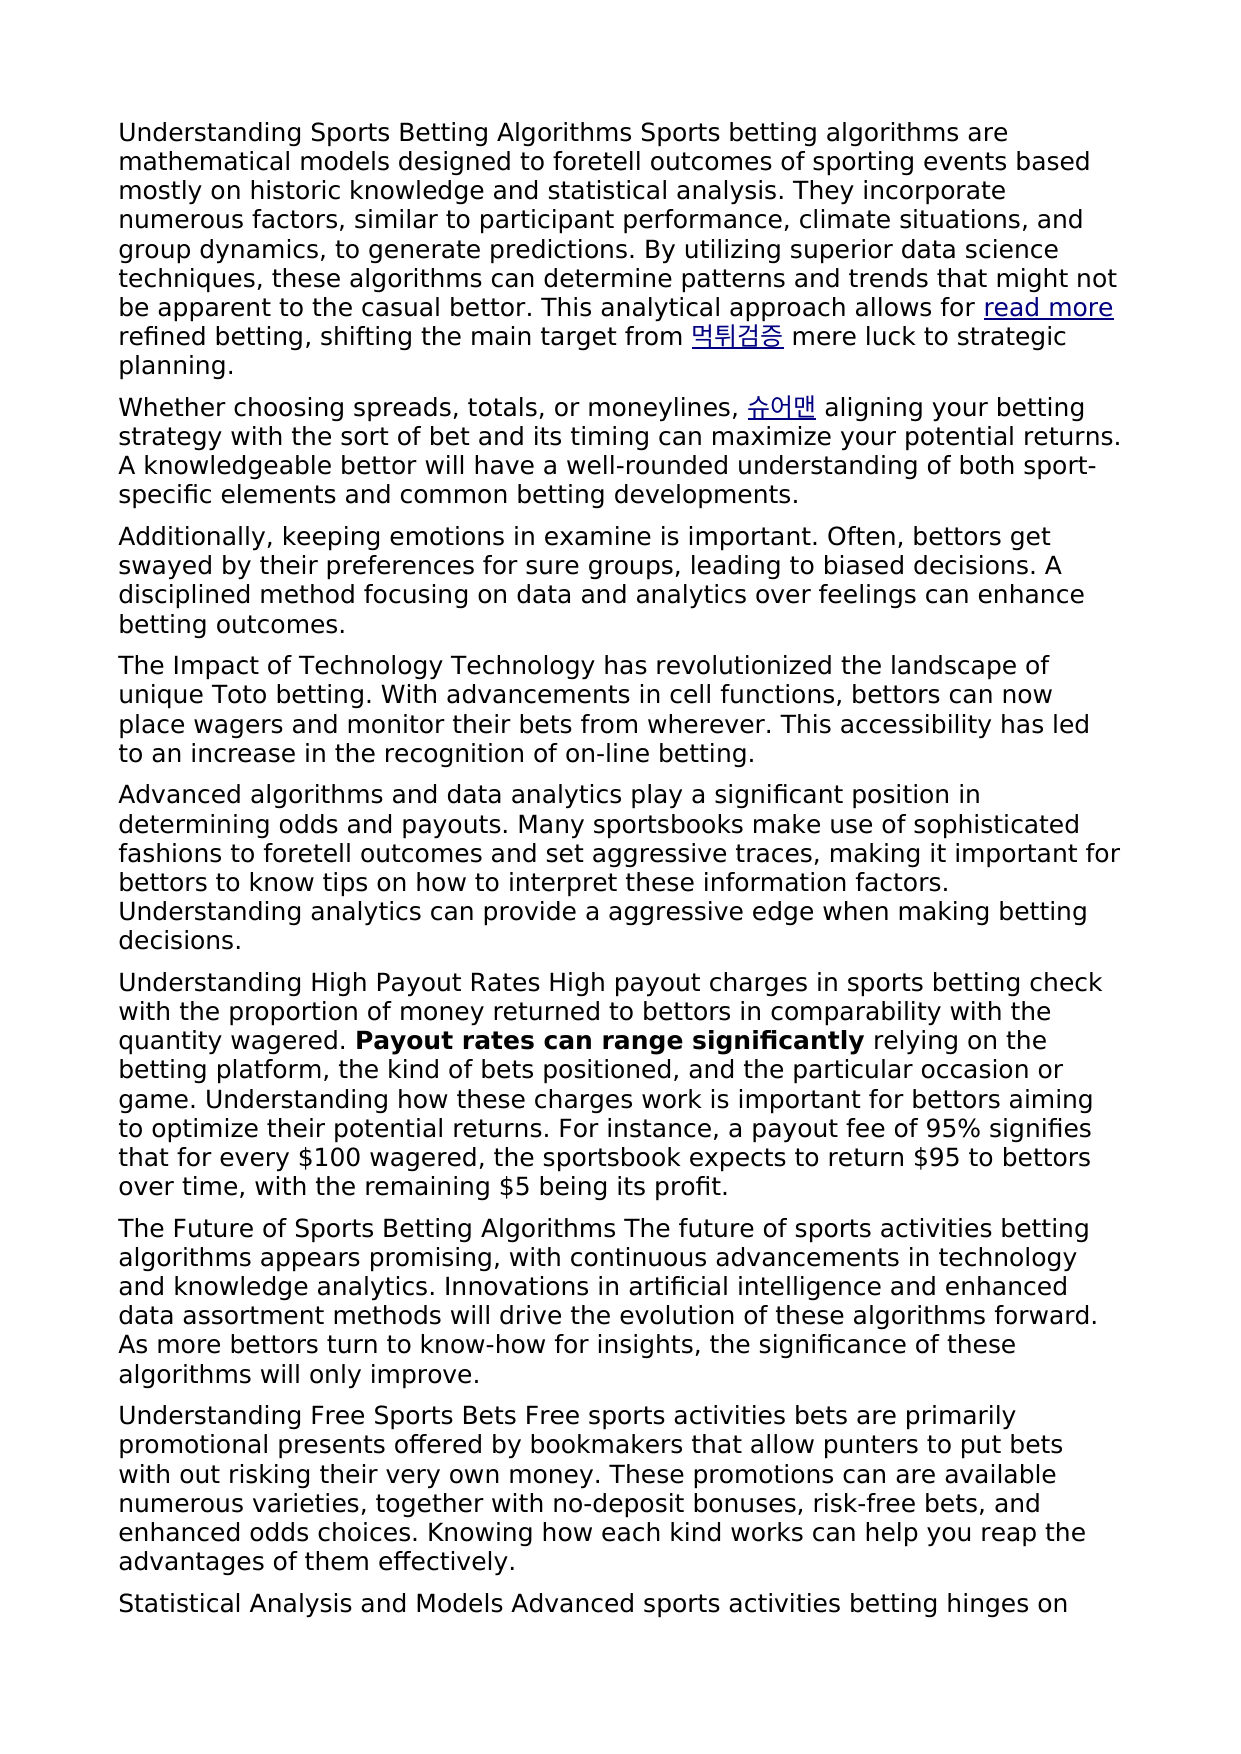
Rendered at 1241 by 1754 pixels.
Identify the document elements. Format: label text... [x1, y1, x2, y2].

text Understanding Sports Betting Algorithms Sports betting algorithms are mathematical models designed to foretell outcomes of sporting events based mostly on historic knowledge and statistical analysis. They incorporate numerous factors, similar to participant performance, climate situations, and group dynamics, to generate predictions. By utilizing superior data science techniques, these algorithms can determine patterns and trends that might not be apparent to the casual bettor. This analytical approach allows for read more refined betting, shifting the main target from 먹튀검증 mere luck to strategic planning. [118, 118, 1122, 381]
text Understanding High Payout Rates High payout charges in sports betting check with the proportion of money returned to bettors in comparability with the quantity wagered. Payout rates can range significantly relying on the betting platform, the kind of bets positioned, and the particular occasion or game. Understanding how these charges work is important for bettors aiming to optimize their potential returns. For instance, a payout fee of 95% signifies that for every $100 wagered, the sportsbook expects to return $95 to bettors over time, with the remaining $5 being its profit. [118, 968, 1122, 1201]
text Understanding Free Sports Bets Free sports activities bets are primarily promotional presents offered by bookmakers that allow punters to put bets with out risking their very own money. These promotions can are available numerous varieties, together with no-deposit bonuses, risk-free bets, and enhanced odds choices. Knowing how each kind works can help you reap the advantages of them effectively. [118, 1401, 1122, 1576]
text Additionally, keeping emotions in examine is important. Often, bettors get swayed by their preferences for sure groups, leading to biased decisions. A disciplined method focusing on data and analytics over feelings can enhance betting outcomes. [118, 522, 1122, 639]
text Whether choosing spreads, totals, or moneylines, 슈어맨 aligning your betting strategy with the sort of bet and its timing can maximize your potential returns. A knowledgeable bettor will have a well-rounded understanding of both sport-specific elements and common betting developments. [118, 393, 1122, 510]
text The Impact of Technology Technology has revolutionized the landscape of unique Toto betting. With advancements in cell functions, bettors can now place wagers and monitor their bets from wherever. This accessibility has led to an increase in the recognition of on-line betting. [118, 651, 1122, 768]
text Statistical Analysis and Models Advanced sports activities betting hinges on [118, 1589, 1122, 1618]
text The Future of Sports Betting Algorithms The future of sports activities betting algorithms appears promising, with continuous advancements in technology and knowledge analytics. Innovations in artificial intelligence and enhanced data assortment methods will drive the evolution of these algorithms forward. As more bettors turn to know-how for insights, the significance of these algorithms will only improve. [118, 1214, 1122, 1389]
text Advanced algorithms and data analytics play a significant position in determining odds and payouts. Many sportsbooks make use of sophisticated fashions to foretell outcomes and set aggressive traces, making it important for bettors to know tips on how to interpret these information factors. Understanding analytics can provide a aggressive edge when making betting decisions. [118, 781, 1122, 956]
